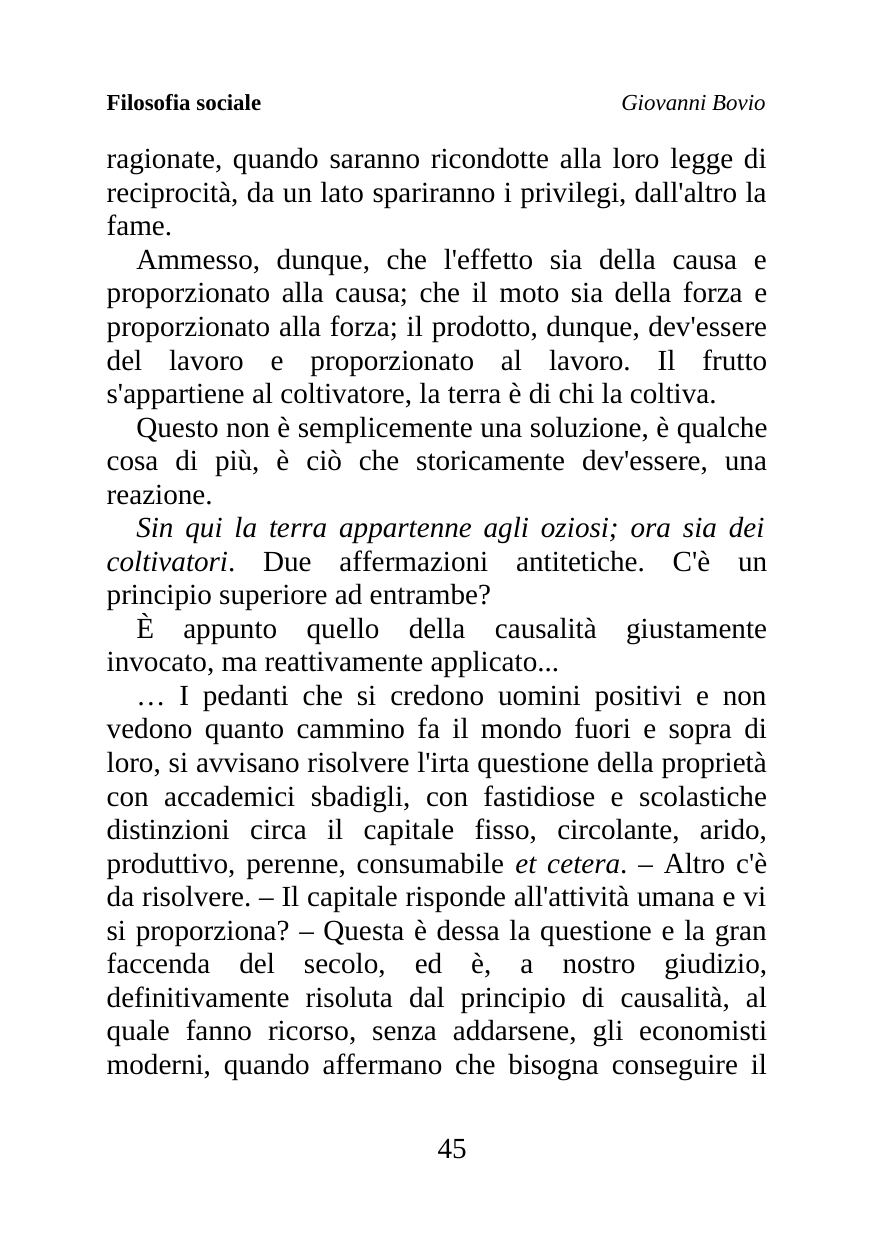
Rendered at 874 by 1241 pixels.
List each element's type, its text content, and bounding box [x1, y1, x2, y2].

text … I pedanti che si credono uomini positivi e non vedono quanto cammino fa il mondo fuori e sopra di loro, si avvisano risolvere l'irta questione della proprietà con accademici sbadigli, con fastidiose e scolastiche distinzioni circa il capitale fisso, circolante, arido, produttivo, perenne, consumabile et cetera. – Altro c'è da risolvere. – Il capitale risponde all'attività umana e vi si proporziona? – Questa è dessa la questione e la gran faccenda del secolo, ed è, a nostro giudizio, definitivamente risoluta dal principio di causalità, al quale fanno ricorso, senza addarsene, gli economisti moderni, quando affermano che bisogna conseguire il [106, 678, 768, 1081]
text Sin qui la terra appartenne agli oziosi; ora sia dei coltivatori. Due affermazioni antitetiche. C'è un principio superiore ad entrambe? [106, 510, 768, 611]
text Ammesso, dunque, che l'effetto sia della causa e proporzionato alla causa; che il moto sia della forza e proporzionato alla forza; il prodotto, dunque, dev'essere del lavoro e proporzionato al lavoro. Il frutto s'appartiene al coltivatore, la terra è di chi la coltiva. [106, 242, 768, 410]
text Questo non è semplicemente una soluzione, è qualche cosa di più, è ciò che storicamente dev'essere, una reazione. [106, 410, 768, 510]
text ragionate, quando saranno ricondotte alla loro legge di reciprocità, da un lato spariranno i privilegi, dall'altro la fame. [106, 141, 768, 242]
text È appunto quello della causalità giustamente invocato, ma reattivamente applicato... [106, 611, 768, 678]
